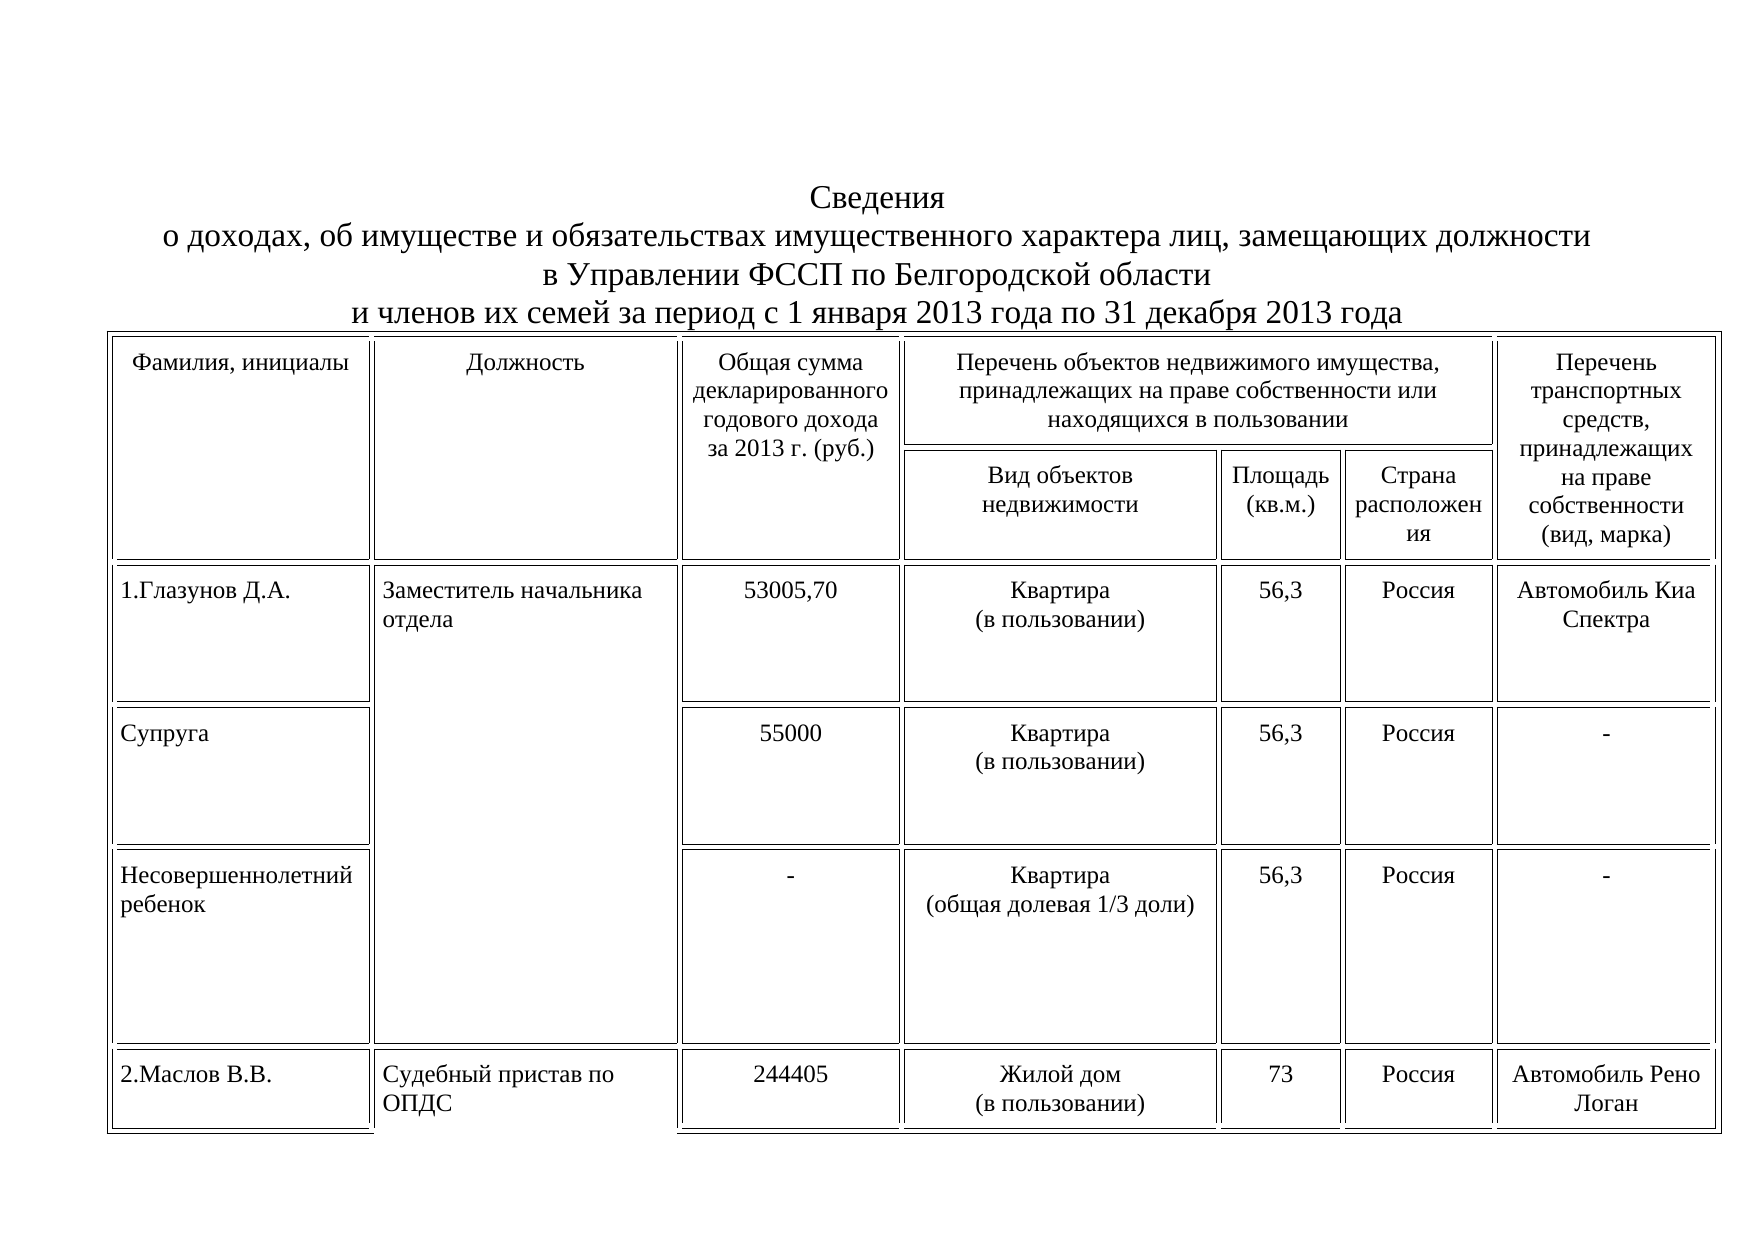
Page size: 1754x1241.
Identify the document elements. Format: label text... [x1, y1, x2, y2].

table_cell 56,3 [1219, 844, 1342, 1043]
table_cell Несовершеннолетний ребенок [109, 844, 372, 1043]
table_cell - [683, 850, 899, 1043]
table_cell 73 [1219, 1043, 1342, 1128]
table_cell 56,3 [1219, 701, 1342, 844]
table_header Фамилия, инициалы [109, 332, 372, 559]
table_cell Россия [1343, 1043, 1494, 1128]
table_cell Россия [1343, 559, 1494, 701]
table_cell - [1494, 844, 1718, 1043]
table_cell Заместитель начальника отдела [372, 559, 679, 1043]
table_cell 55000 [680, 701, 902, 844]
table_cell Автомобиль Рено Логан [1494, 1043, 1718, 1128]
table_cell - [1494, 701, 1718, 844]
table_cell Квартира (в пользовании) [902, 559, 1219, 701]
table_header Должность [372, 332, 679, 559]
table_cell Квартира (в пользовании) [902, 701, 1219, 844]
table_cell 244405 [680, 1043, 902, 1128]
table_cell Площадь (кв.м.) [1219, 445, 1342, 559]
table_cell 1.Глазунов Д.А. [109, 559, 372, 701]
table_cell Жилой дом (в пользовании) [902, 1043, 1219, 1128]
table_cell 2.Маслов В.В. [109, 1043, 372, 1128]
table_cell 56,3 [1219, 559, 1342, 701]
table_header Перечень объектов недвижимого имущества, принадлежащих на праве собственности или находящихся в пользовании [902, 332, 1494, 444]
table_cell Автомобиль Киа Спектра [1494, 559, 1718, 701]
table_header Общая сумма декларированного годового дохода за 2013 г. (руб.) [680, 332, 902, 559]
table_cell Россия [1343, 701, 1494, 844]
table_cell Супруга [109, 701, 372, 844]
table_cell Вид объектов недвижимости [902, 444, 1219, 559]
table_header Перечень транспортных средств, принадлежащих на праве собственности (вид, марка) [1494, 332, 1718, 559]
table_cell - [680, 844, 902, 1043]
table_cell 53005,70 [680, 559, 902, 701]
table_cell Квартира (общая долевая 1/3 доли) [902, 844, 1219, 1043]
table_cell Россия [1343, 844, 1494, 1043]
table_cell Судебный пристав по ОПДС [372, 1043, 679, 1128]
text Сведения о доходах, об имуществе и обязательствах имущественного характера лиц, замещающих должности в Управлении ФССП по Белгородской области и членов их семей за период с 1 января 2013 года по 31 декабря 2013 года [118, 177, 1636, 331]
table_cell Страна расположения [1343, 444, 1494, 559]
